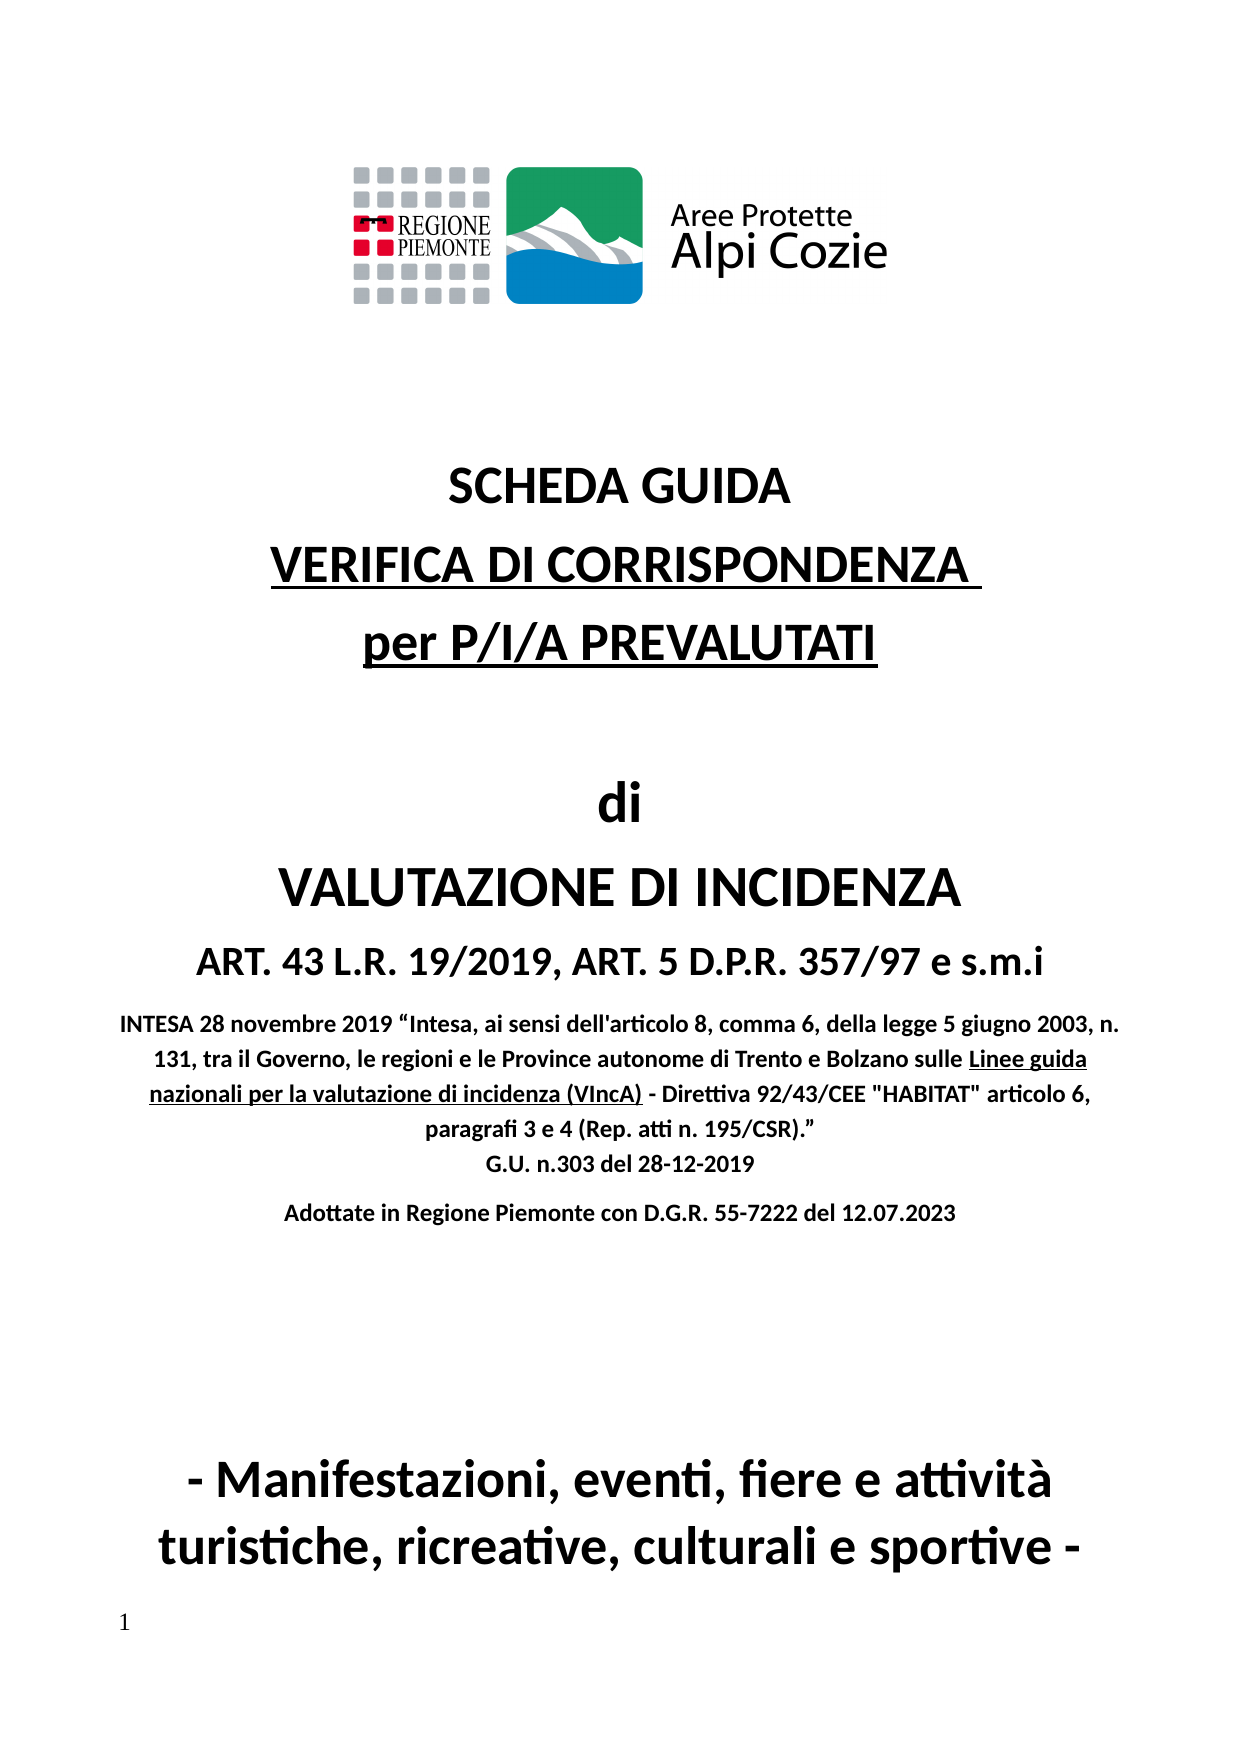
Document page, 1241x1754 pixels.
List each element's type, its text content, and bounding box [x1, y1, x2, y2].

text - Manifestazioni, eventi, fiere e attività turistiche, ricreative, culturali e sportive - [118, 1445, 1122, 1578]
text VERIFICA DI CORRISPONDENZA [118, 529, 1122, 596]
text per P/I/A PREVALUTATI [118, 608, 1122, 674]
text G.U. n.303 del 28-12-2019 [118, 1148, 1122, 1178]
picture [353, 167, 887, 304]
text Adottate in Regione Piemonte con D.G.R. 55-7222 del 12.07.2023 [118, 1197, 1122, 1228]
text INTESA 28 novembre 2019 “Intesa, ai sensi dell'articolo 8, comma 6, della legge 5 giugno 2003, n. 131, tra il Governo, le regioni e le Province autonome di Trento e Bolzano sulle Linee guida nazionali per la valutazione di incidenza (VIncA) - Direttiva 92/43/CEE "HABITAT" articolo 6, paragrafi 3 e 4 (Rep. atti n. 195/CSR).” [118, 1008, 1122, 1143]
text VALUTAZIONE DI INCIDENZA [118, 850, 1122, 921]
text SCHEDA GUIDA [118, 451, 1122, 517]
text di [118, 766, 1122, 837]
text ART. 43 L.R. 19/2019, ART. 5 D.P.R. 357/97 e s.m.i [118, 935, 1122, 986]
